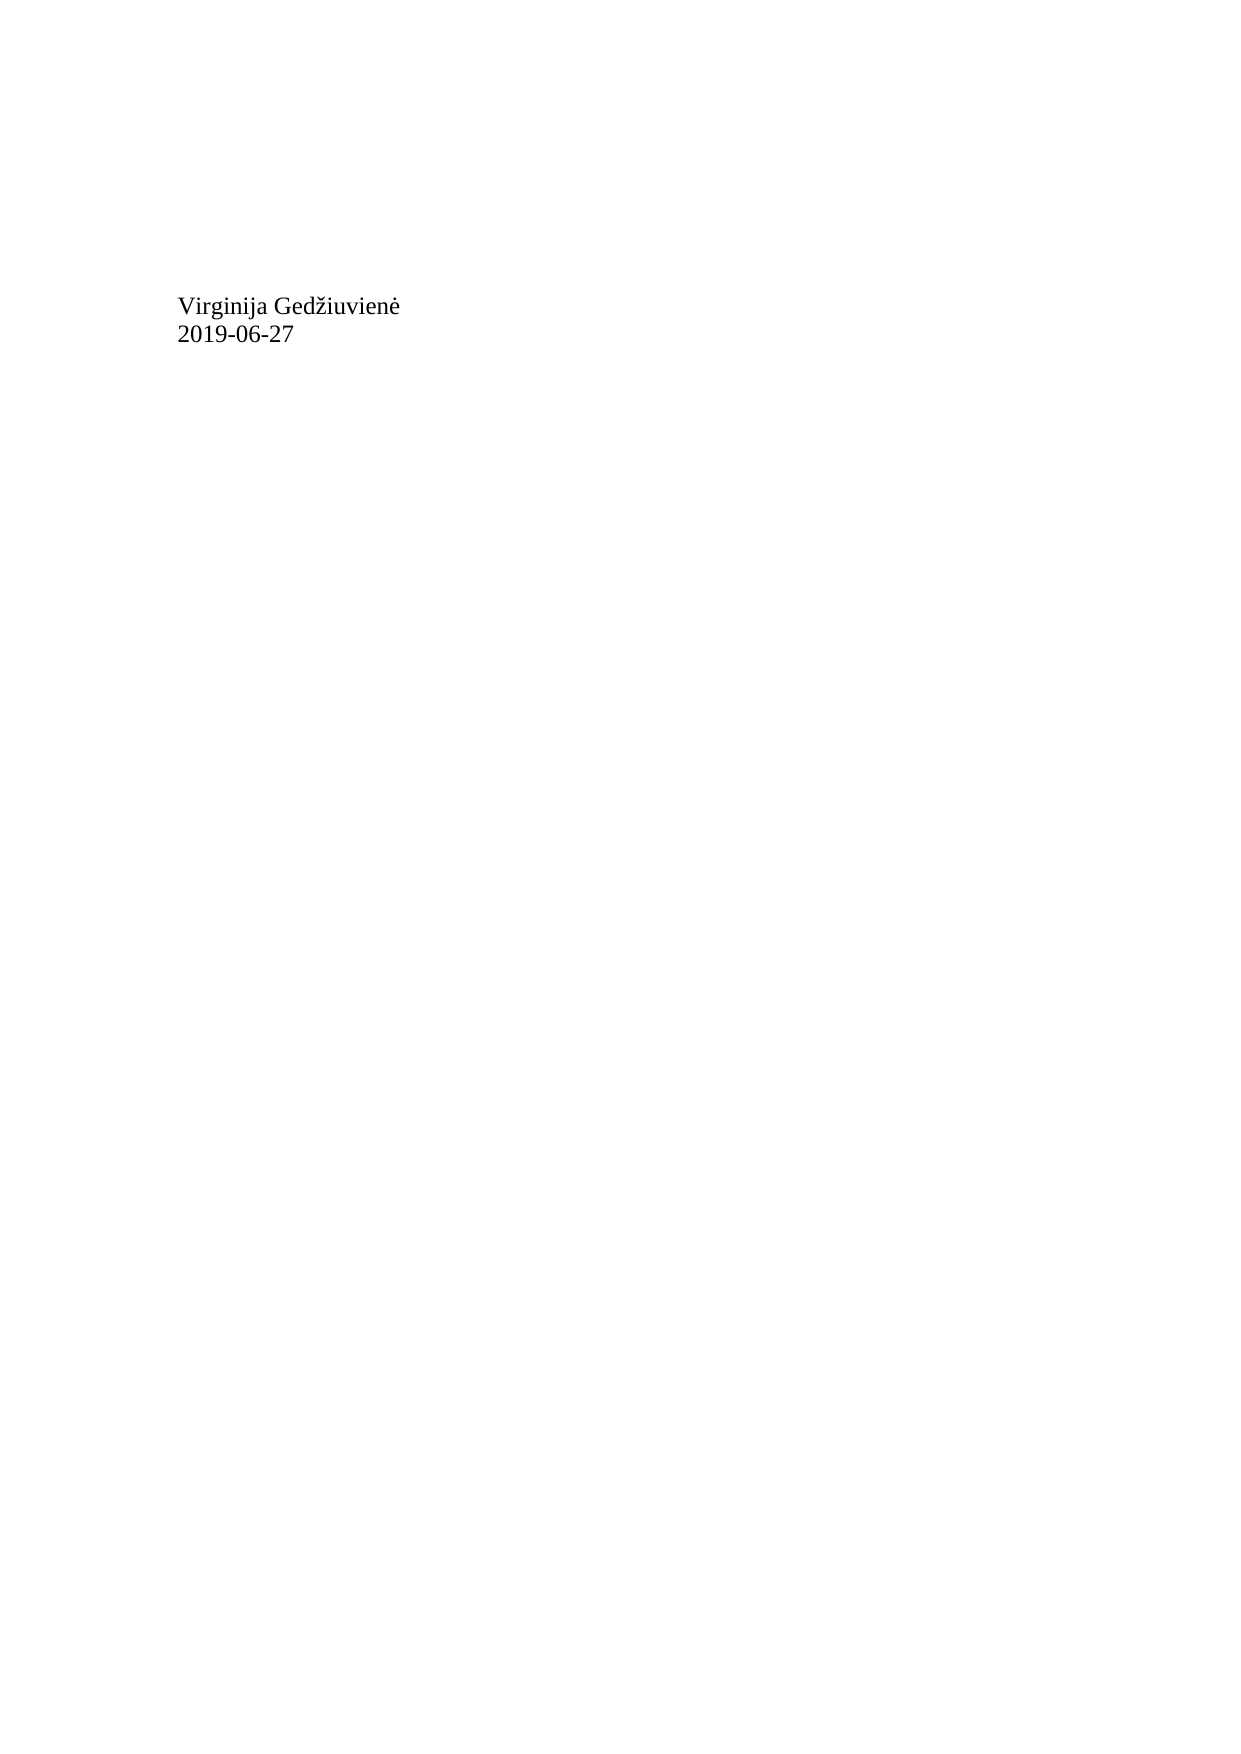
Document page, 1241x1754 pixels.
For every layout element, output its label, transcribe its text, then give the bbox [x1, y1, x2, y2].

text 2019-06-27 [177, 319, 1167, 348]
text Virginija Gedžiuvienė [177, 291, 1167, 319]
